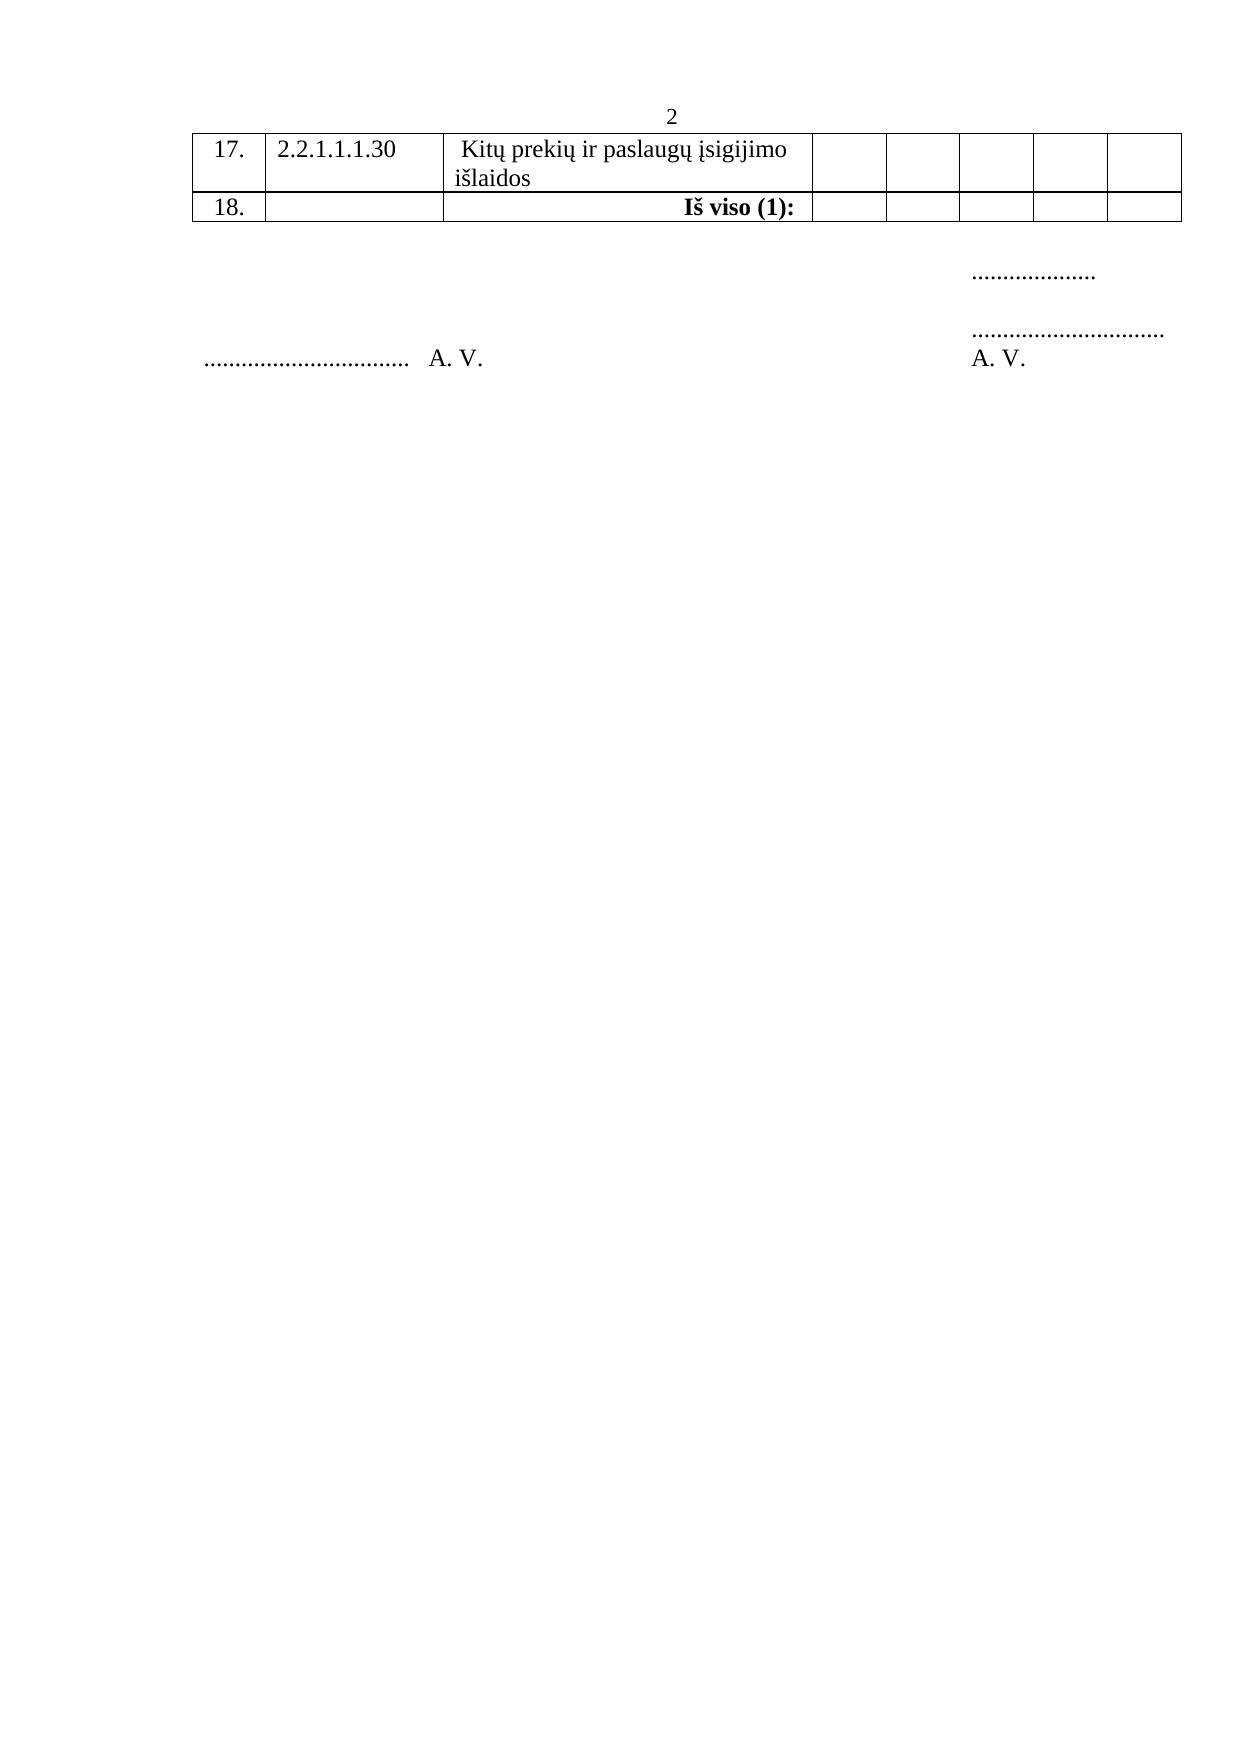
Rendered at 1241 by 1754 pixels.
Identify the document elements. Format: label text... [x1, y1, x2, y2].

table_cell [886, 314, 960, 371]
table_cell [1108, 251, 1181, 285]
table_cell [443, 222, 812, 251]
table_cell [1034, 285, 1107, 314]
table_cell [813, 134, 886, 191]
table_cell [886, 251, 960, 285]
table_cell [960, 134, 1033, 191]
table_cell [813, 193, 886, 221]
table_cell [812, 222, 886, 251]
table_cell [1034, 193, 1107, 221]
table_cell Iš viso (1): [444, 193, 812, 221]
table_cell 2.2.1.1.1.30 [266, 134, 443, 191]
table_cell [960, 285, 1034, 314]
table_cell 17. [193, 134, 265, 191]
table_cell ............................... A. V. [960, 314, 1181, 371]
table_cell 18. [193, 193, 265, 221]
table_cell [1034, 134, 1107, 191]
table_cell [1108, 222, 1181, 251]
table_cell [192, 285, 812, 314]
table_cell Kitų prekių ir paslaugų įsigijimo išlaidos [444, 134, 812, 191]
table_cell [886, 222, 960, 251]
table_cell [812, 251, 886, 285]
table_cell [886, 285, 960, 314]
table_cell [887, 193, 959, 221]
table_cell [812, 314, 886, 371]
table_cell [812, 285, 886, 314]
table_cell ................................. A. V. [192, 314, 812, 371]
table_cell [192, 222, 266, 251]
table_cell .................... [960, 251, 1107, 285]
table_cell [266, 222, 443, 251]
table_cell [960, 222, 1034, 251]
table_cell [1034, 222, 1107, 251]
table_cell [1108, 285, 1181, 314]
table_cell [887, 134, 959, 191]
table_cell [1108, 134, 1181, 191]
table_cell [960, 193, 1033, 221]
table_cell [266, 193, 443, 221]
table_cell [1108, 193, 1181, 221]
table_cell [192, 251, 812, 285]
